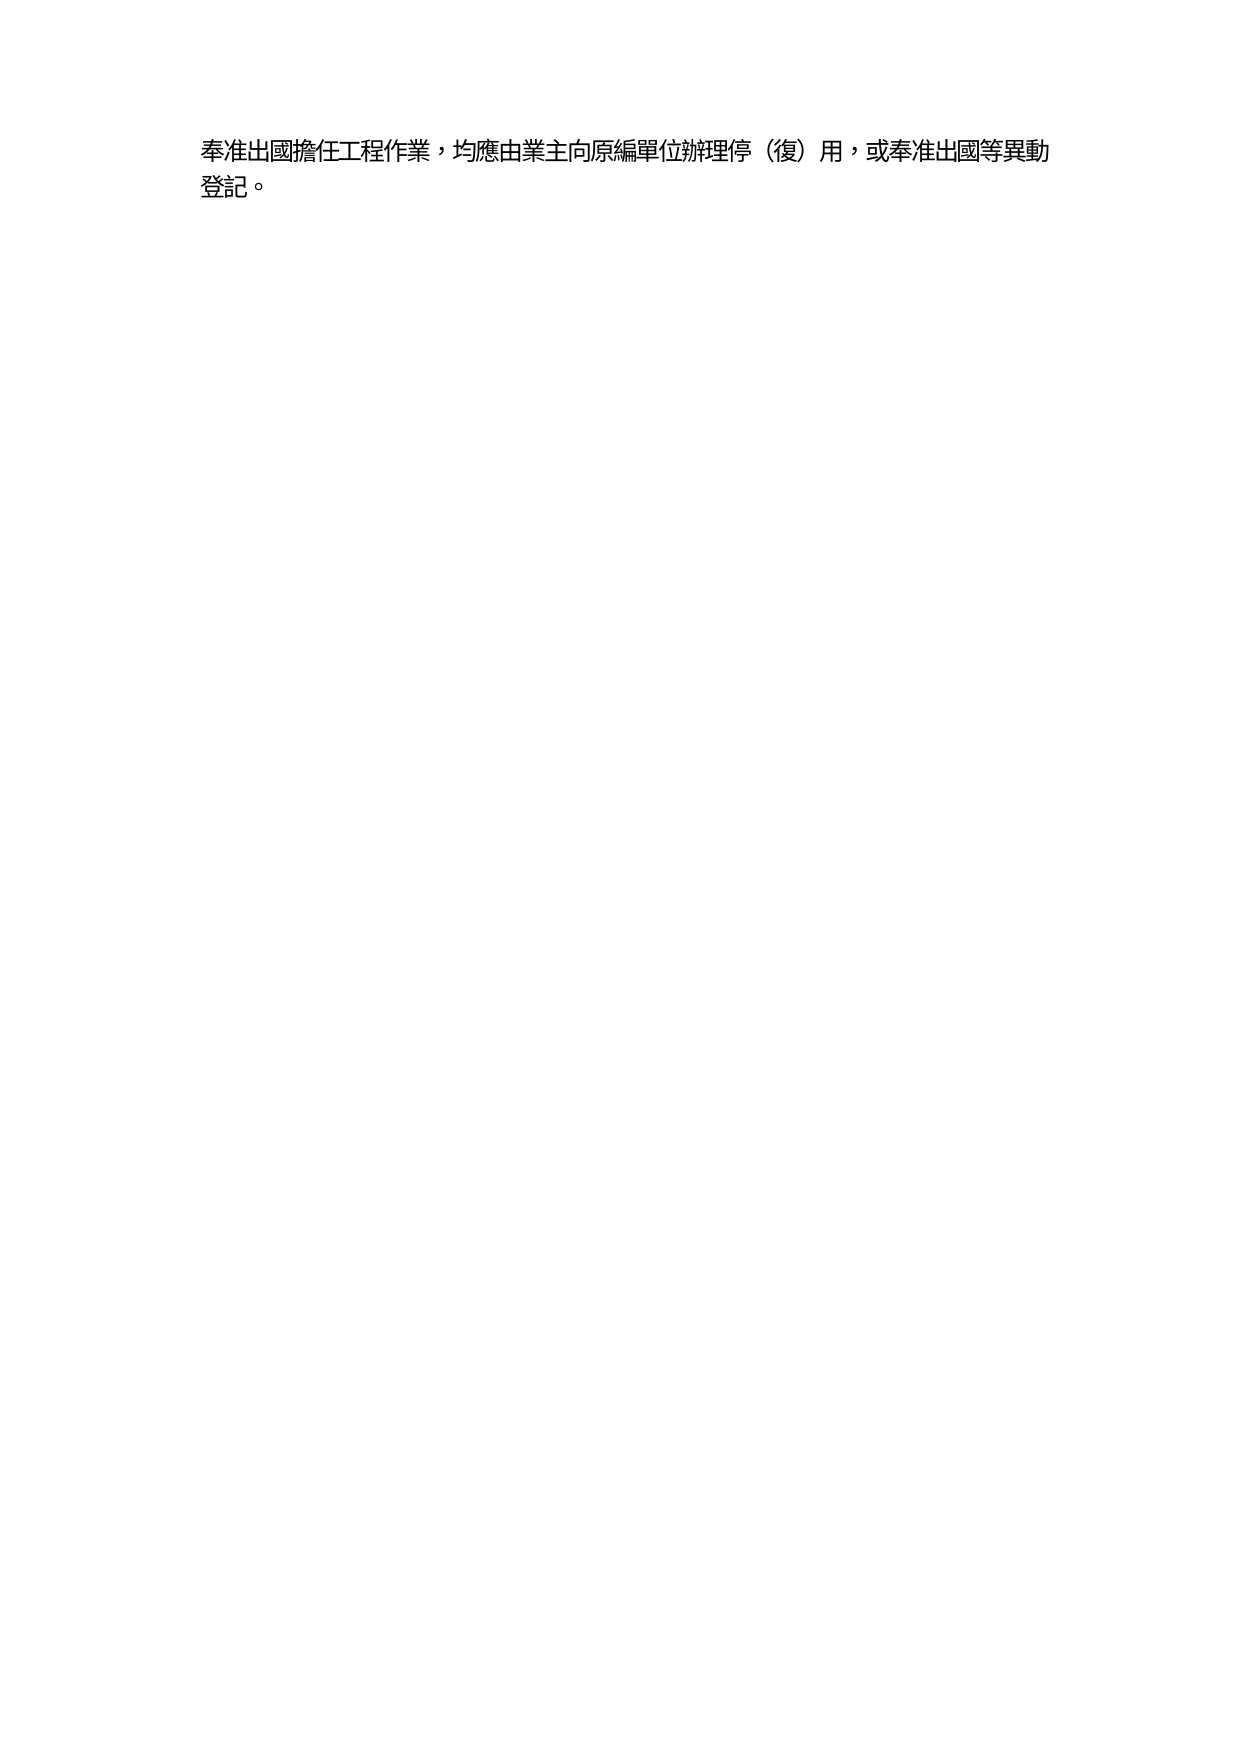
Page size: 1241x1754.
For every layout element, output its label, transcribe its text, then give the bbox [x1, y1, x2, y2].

text 奉准出國擔任工程作業，均應由業主向原編單位辦理停（復）用，或奉准出國等異動登記。 [150, 131, 1053, 203]
